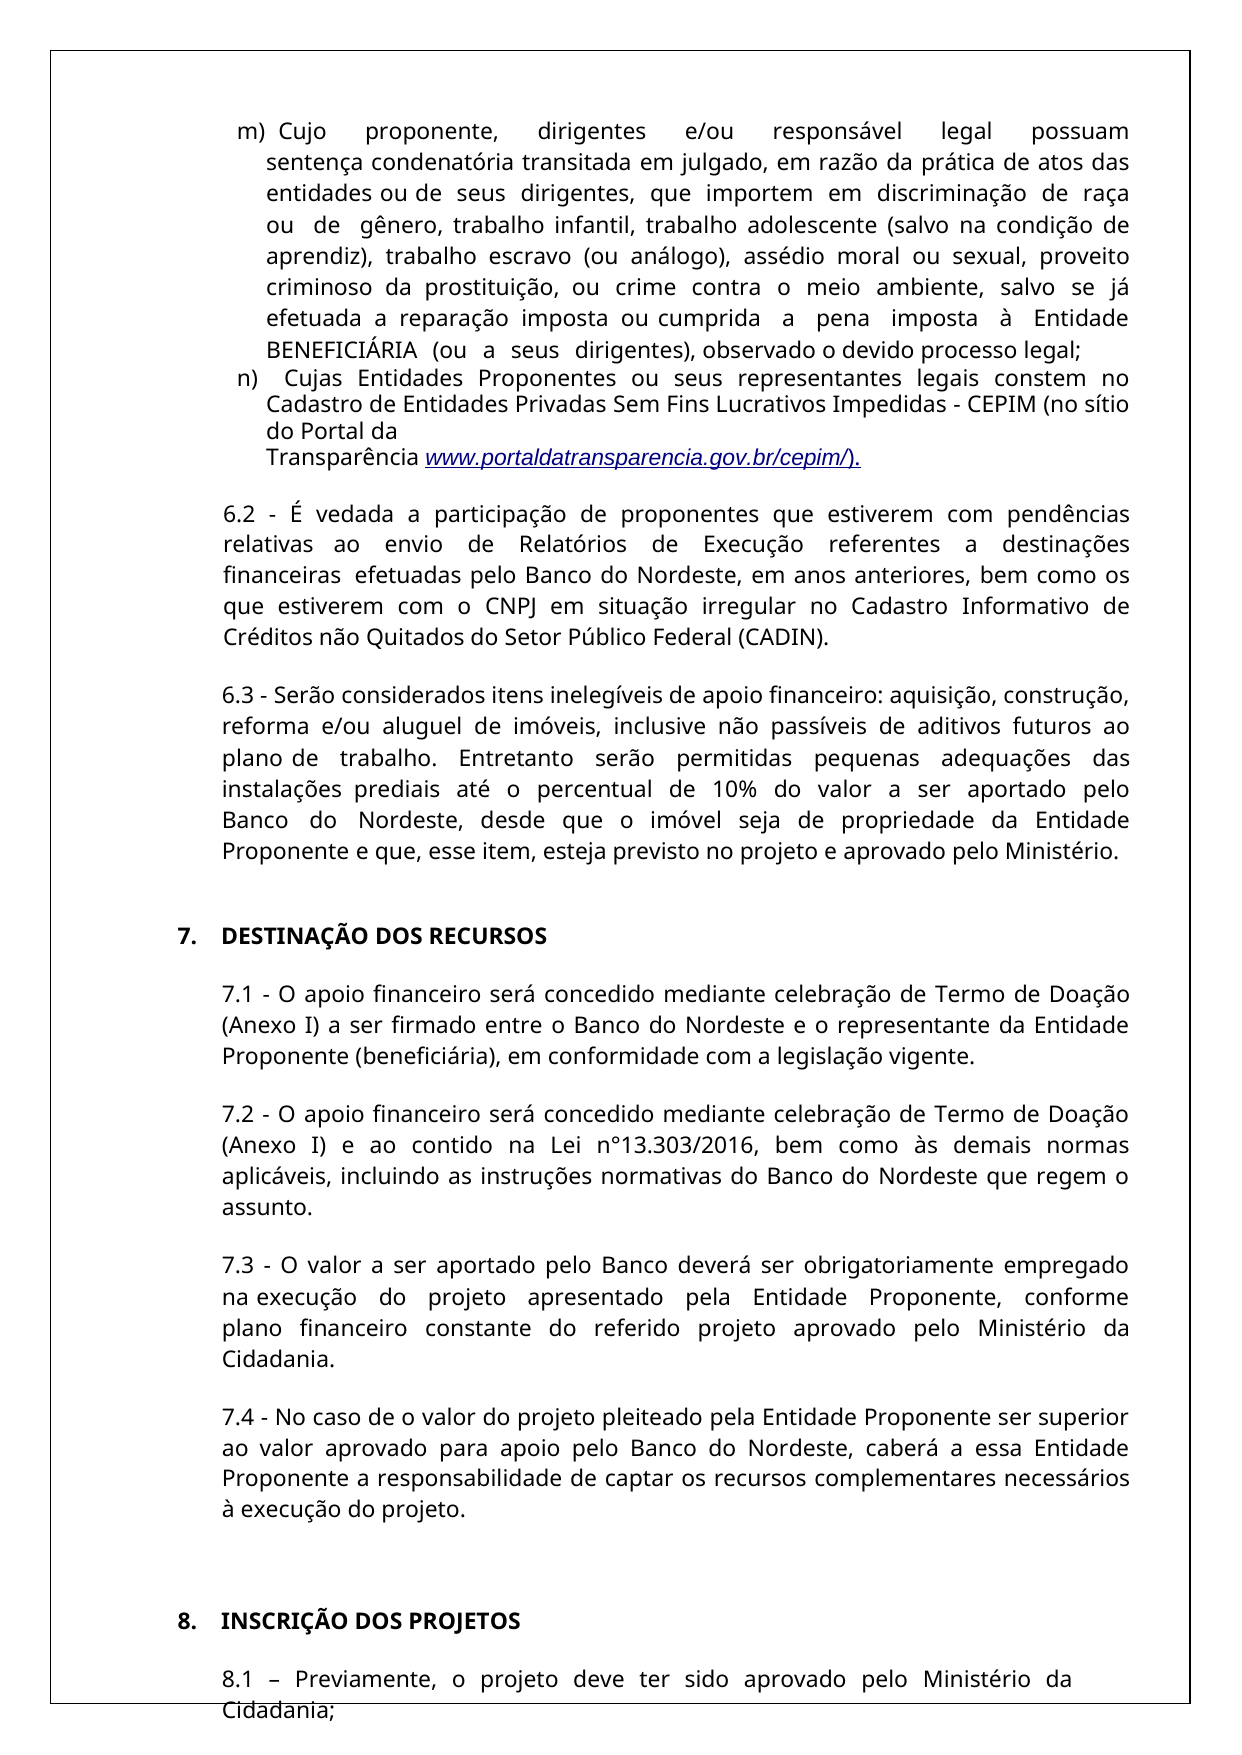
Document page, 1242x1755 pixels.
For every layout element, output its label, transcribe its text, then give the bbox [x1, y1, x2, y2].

text 8. INSCRIÇÃO DOS PROJETOS [177, 1604, 1137, 1636]
text n) Cujas Entidades Proponentes ou seus representantes legais constem no Cadastro de Entidades Privadas Sem Fins Lucrativos Impedidas - CEPIM (no sítio do Portal da [237, 365, 1130, 444]
text 7.2 - O apoio financeiro será concedido mediante celebração de Termo de Doação (Anexo I) e ao contido na Lei n°13.303/2016, bem como às demais normas aplicáveis, incluindo as instruções normativas do Banco do Nordeste que regem o assunto. [222, 1098, 1130, 1223]
text 6.2 - É vedada a participação de proponentes que estiverem com pendências relativas ao envio de Relatórios de Execução referentes a destinações financeiras efetuadas pelo Banco do Nordeste, em anos anteriores, bem como os que estiverem com o CNPJ em situação irregular no Cadastro Informativo de Créditos não Quitados do Setor Público Federal (CADIN). [223, 498, 1130, 652]
text Cidadania; [222, 1704, 1072, 1725]
text 7. DESTINAÇÃO DOS RECURSOS [177, 919, 1137, 951]
text m) Cujo proponente, dirigentes e/ou responsável legal possuam sentença condenatória transitada em julgado, em razão da prática de atos das entidades ou de seus dirigentes, que importem em discriminação de raça ou de gênero, trabalho infantil, trabalho adolescente (salvo na condição de aprendiz), trabalho escravo (ou análogo), assédio moral ou sexual, proveito criminoso da prostituição, ou crime contra o meio ambiente, salvo se já efetuada a reparação imposta ou cumprida a pena imposta à Entidade BENEFICIÁRIA (ou a seus dirigentes), observado o devido processo legal; [237, 115, 1130, 365]
text 7.3 - O valor a ser aportado pelo Banco deverá ser obrigatoriamente empregado na execução do projeto apresentado pela Entidade Proponente, conforme plano financeiro constante do referido projeto aprovado pelo Ministério da Cidadania. [222, 1249, 1130, 1374]
text Transparência www.portaldatransparencia.gov.br/cepim/). [266, 444, 1137, 471]
text 6.3 - Serão considerados itens inelegíveis de apoio financeiro: aquisição, construção, reforma e/ou aluguel de imóveis, inclusive não passíveis de aditivos futuros ao plano de trabalho. Entretanto serão permitidas pequenas adequações das instalações prediais até o percentual de 10% do valor a ser aportado pelo Banco do Nordeste, desde que o imóvel seja de propriedade da Entidade Proponente e que, esse item, esteja previsto no projeto e aprovado pelo Ministério. [222, 679, 1130, 866]
text 8.1 – Previamente, o projeto deve ter sido aprovado pelo Ministério da [222, 1662, 1072, 1703]
text 7.1 - O apoio financeiro será concedido mediante celebração de Termo de Doação (Anexo I) a ser firmado entre o Banco do Nordeste e o representante da Entidade Proponente (beneficiária), em conformidade com a legislação vigente. [222, 977, 1130, 1071]
text 7.4 - No caso de o valor do projeto pleiteado pela Entidade Proponente ser superior ao valor aprovado para apoio pelo Banco do Nordeste, caberá a essa Entidade Proponente a responsabilidade de captar os recursos complementares necessários à execução do projeto. [222, 1401, 1130, 1524]
